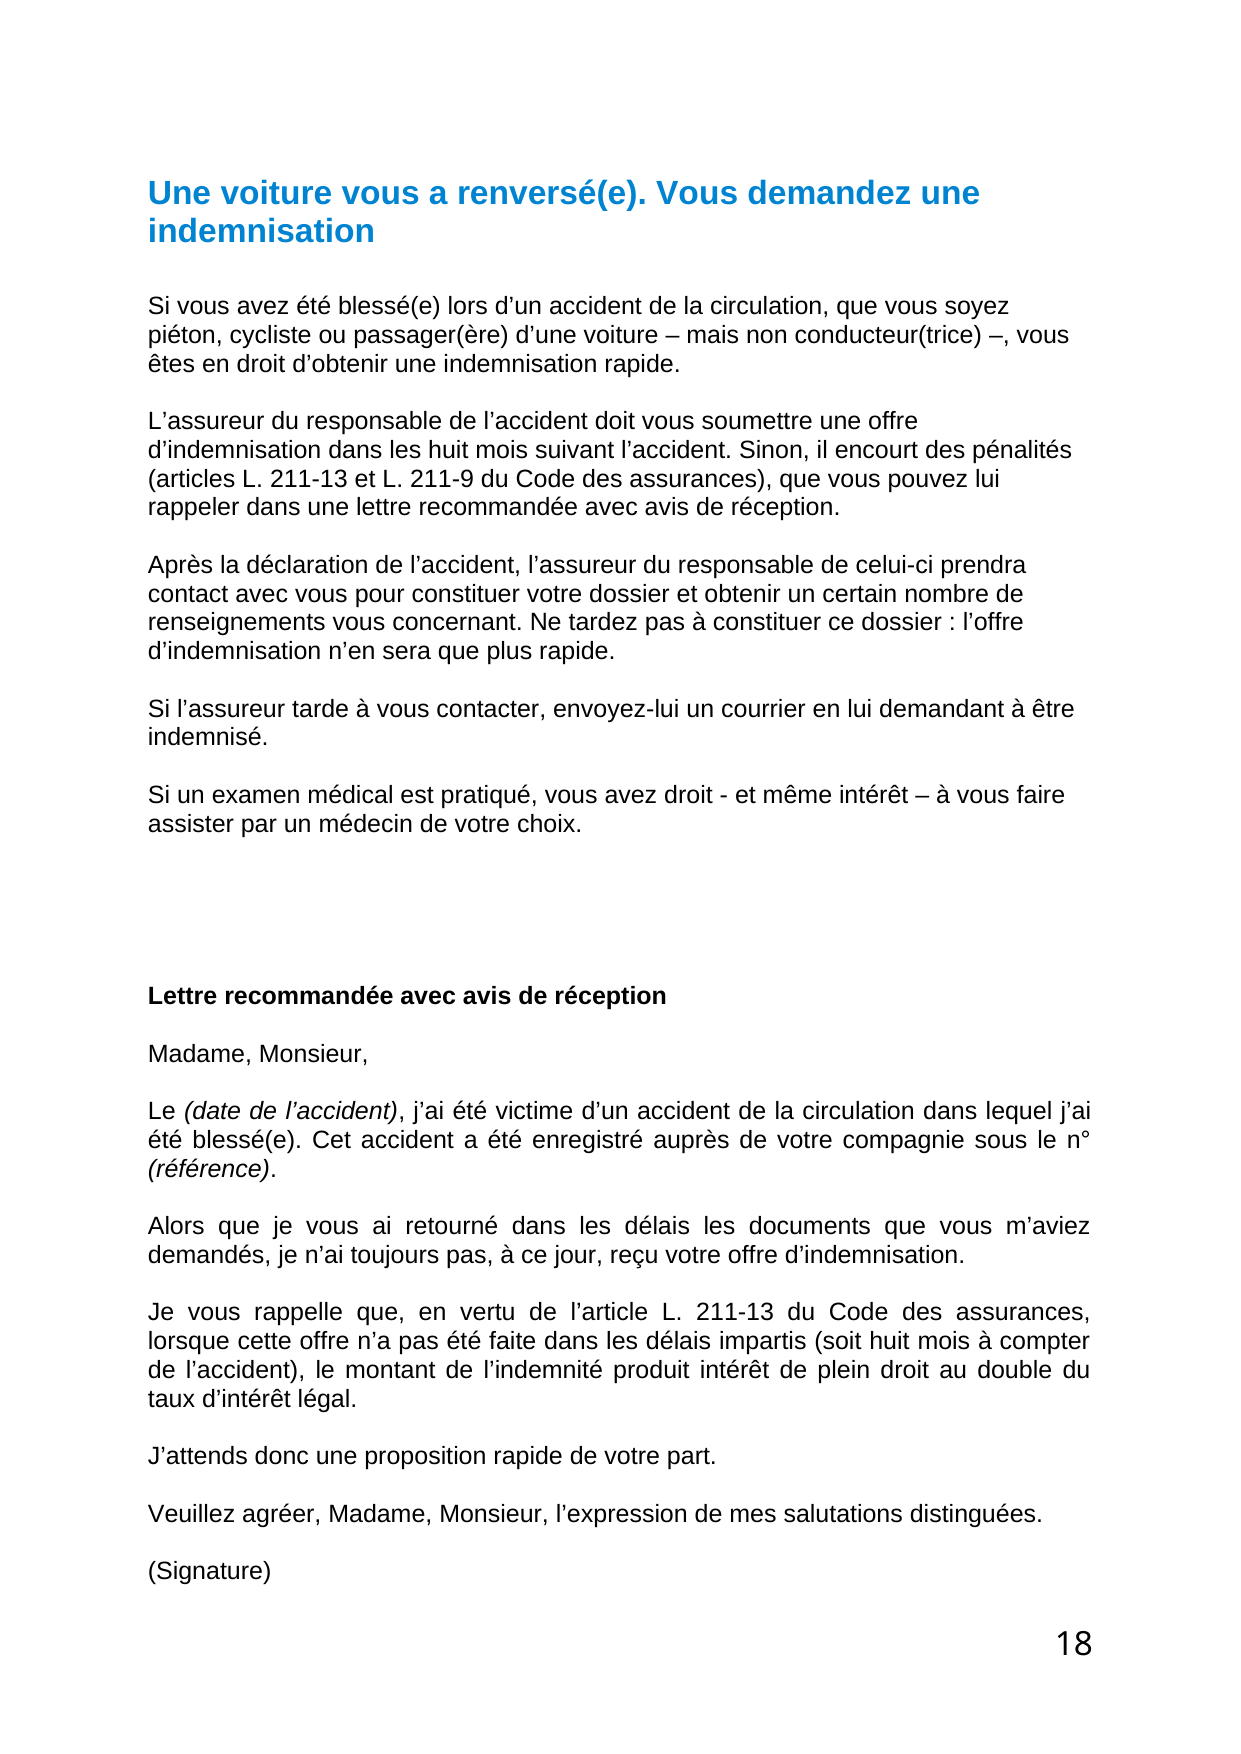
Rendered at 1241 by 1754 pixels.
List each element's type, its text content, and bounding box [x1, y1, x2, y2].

text Veuillez agréer, Madame, Monsieur, l’expression de mes salutations distinguées. [148, 1499, 1093, 1527]
text Si vous avez été blessé(e) lors d’un accident de la circulation, que vous soyez piéton, cycliste ou passager(ère) d’une voiture – mais non conducteur(trice) –, vous êtes en droit d’obtenir une indemnisation rapide. [148, 291, 1093, 377]
text Je vous rappelle que, en vertu de l’article L. 211-13 du Code des assurances, lorsque cette offre n’a pas été faite dans les délais impartis (soit huit mois à compter de l’accident), le montant de l’indemnité produit intérêt de plein droit au double du taux d’intérêt légal. [148, 1297, 1093, 1412]
text Le (date de l’accident), j’ai été victime d’un accident de la circulation dans lequel j’ai été blessé(e). Cet accident a été enregistré auprès de votre compagnie sous le n° (référence). [148, 1096, 1093, 1182]
text J’attends donc une proposition rapide de votre part. [148, 1441, 1093, 1470]
text Alors que je vous ai retourné dans les délais les documents que vous m’aviez demandés, je n’ai toujours pas, à ce jour, reçu votre offre d’indemnisation. [148, 1211, 1093, 1269]
text L’assureur du responsable de l’accident doit vous soumettre une offre d’indemnisation dans les huit mois suivant l’accident. Sinon, il encourt des pénalités (articles L. 211-13 et L. 211-9 du Code des assurances), que vous pouvez lui rappeler dans une lettre recommandée avec avis de réception. [148, 406, 1093, 521]
text Si l’assureur tarde à vous contacter, envoyez-lui un courrier en lui demandant à être indemnisé. [148, 694, 1093, 751]
text Lettre recommandée avec avis de réception [148, 981, 1093, 1010]
text Madame, Monsieur, [148, 1039, 1093, 1067]
subtitle Une voiture vous a renversé(e). Vous demandez une indemnisation [148, 173, 1093, 250]
text Après la déclaration de l’accident, l’assureur du responsable de celui-ci prendra contact avec vous pour constituer votre dossier et obtenir un certain nombre de rensei­gnements vous concernant. Ne tardez pas à constituer ce dossier : l’offre d’indemnisation n’en sera que plus rapide. [148, 550, 1093, 665]
text (Signature) [148, 1556, 1093, 1585]
text Si un examen médical est pratiqué, vous avez droit - et même intérêt – à vous faire assister par un médecin de votre choix. [148, 780, 1093, 837]
